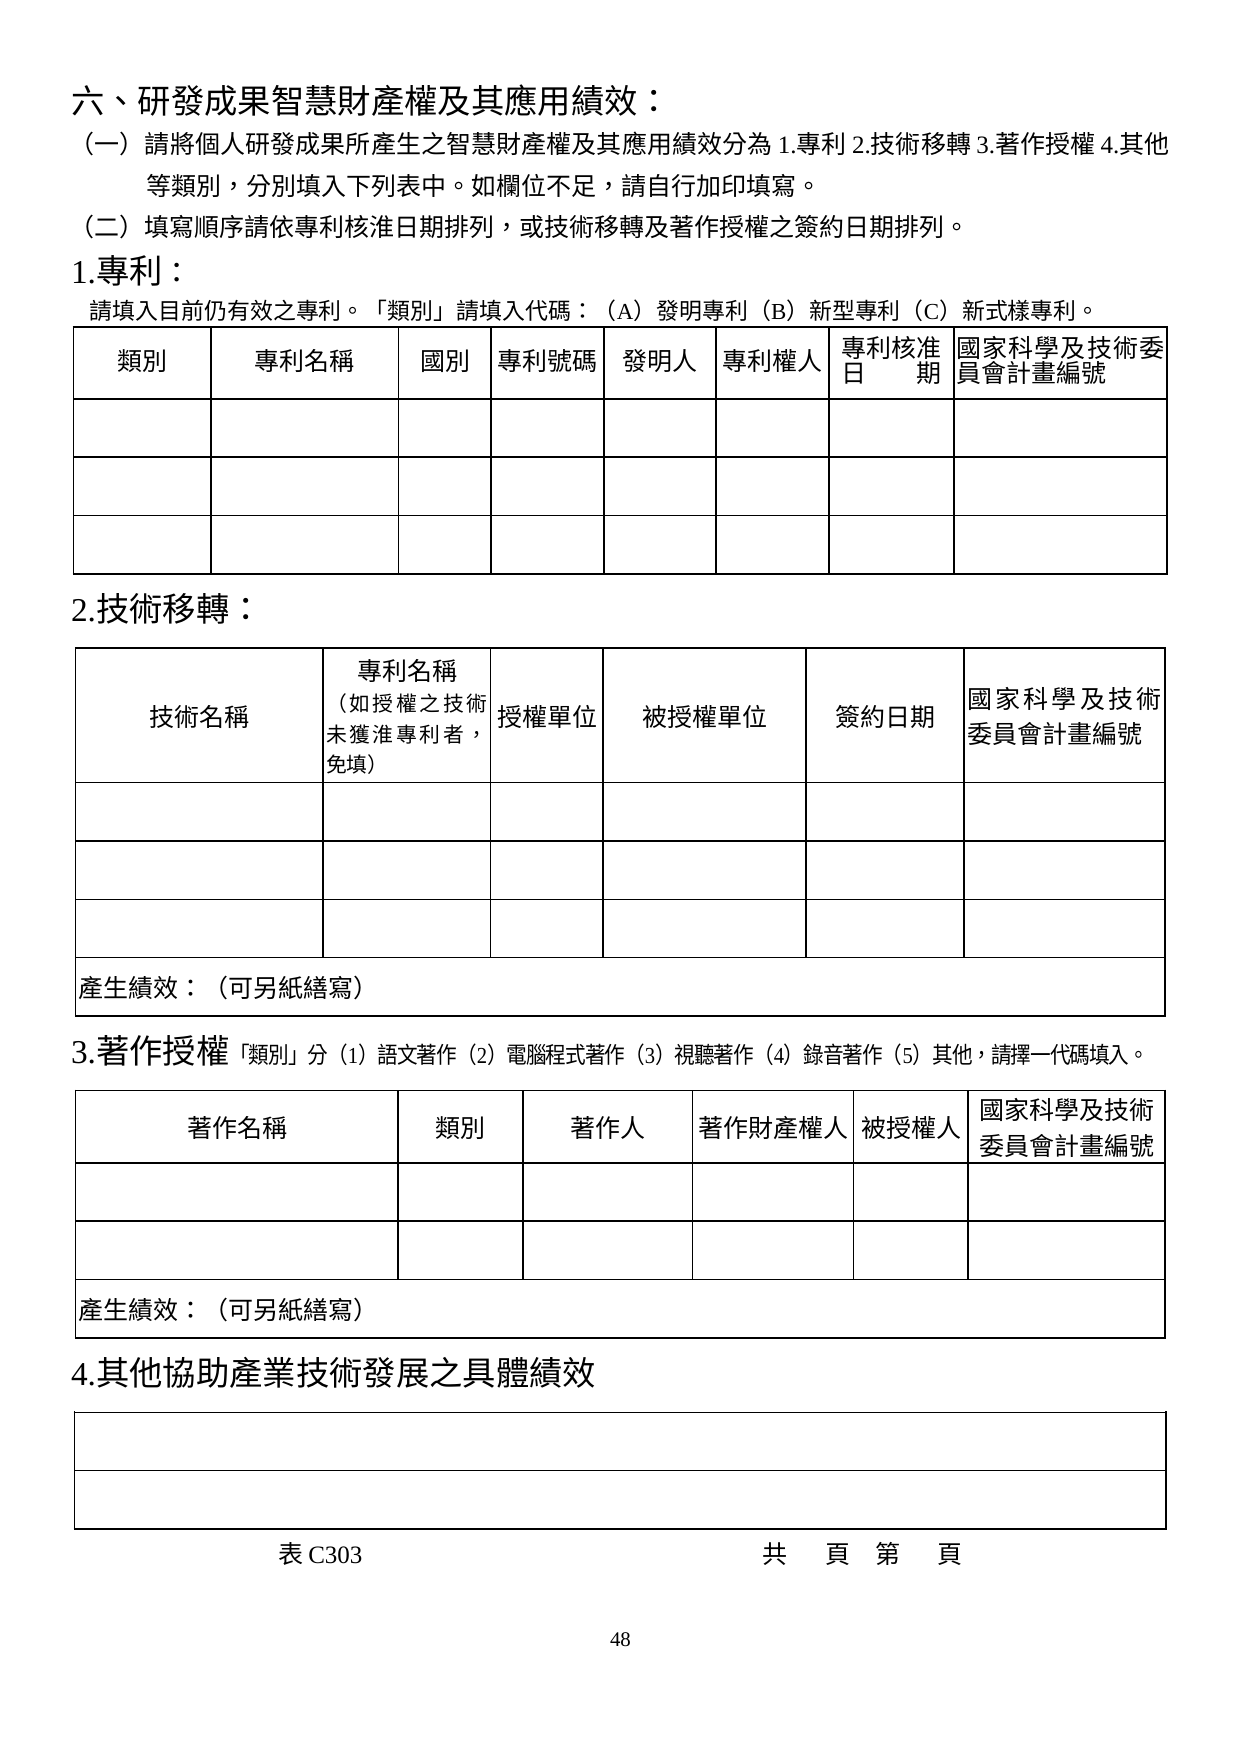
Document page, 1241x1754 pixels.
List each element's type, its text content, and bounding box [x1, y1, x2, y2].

table_cell [955, 516, 1166, 573]
table_cell [76, 900, 322, 957]
table_cell [74, 516, 210, 573]
table_cell [399, 516, 490, 573]
table_cell 產生績效：（可另紙繕寫） [76, 958, 1164, 1015]
table_cell [965, 900, 1164, 957]
table_header 被授權單位 [604, 649, 805, 782]
table_cell [492, 458, 603, 514]
table_header 類別 [74, 328, 210, 398]
table_cell [965, 842, 1164, 898]
table_cell [717, 458, 828, 514]
table_header 國家科學及技術委員會計畫編號 [965, 649, 1164, 782]
table_header 專利名稱 [212, 328, 398, 398]
table_cell [212, 516, 398, 573]
text 表C303 共 頁 第 頁 [71, 1530, 1169, 1571]
table_cell [76, 1222, 397, 1279]
table_cell [212, 400, 398, 456]
table_cell [75, 1471, 1165, 1528]
table_cell [604, 842, 805, 898]
table_cell [605, 400, 715, 456]
table_cell 產生績效：（可另紙繕寫） [76, 1280, 1164, 1337]
text 1.專利： [71, 255, 1169, 291]
table_cell [491, 842, 602, 898]
table_header [75, 1413, 1165, 1470]
table_cell [324, 842, 490, 898]
table_cell [524, 1222, 692, 1279]
table_cell [807, 900, 963, 957]
table_cell [807, 842, 963, 898]
text （二）填寫順序請依專利核淮日期排列，或技術移轉及著作授權之簽約日期排列。 [69, 203, 1169, 245]
table_cell [74, 458, 210, 514]
table_cell [399, 1222, 522, 1279]
table_cell [604, 783, 805, 840]
table_cell [492, 516, 603, 573]
text 請填入目前仍有效之專利。「類別」請填入代碼：（A）發明專利（B）新型專利（C）新式樣專利。 [89, 291, 1169, 326]
table_cell [399, 400, 490, 456]
table_cell [605, 458, 715, 514]
table_cell [491, 783, 602, 840]
table_header 專利權人 [717, 328, 828, 398]
table_cell [74, 400, 210, 456]
table_cell [955, 400, 1166, 456]
table_cell [717, 516, 828, 573]
table_header 類別 [399, 1091, 522, 1162]
table_cell [76, 1164, 397, 1220]
table_header 專利號碼 [492, 328, 603, 398]
table_cell [524, 1164, 692, 1220]
table_cell [212, 458, 398, 514]
table_header 被授權人 [854, 1091, 967, 1162]
table_header 授權單位 [491, 649, 602, 782]
table_header 技術名稱 [76, 649, 322, 782]
table_cell [76, 842, 322, 898]
table_cell [693, 1164, 853, 1220]
table_cell [604, 900, 805, 957]
table_header 國家科學及技術委員會計畫編號 [969, 1091, 1164, 1162]
table_header 著作財產權人 [693, 1091, 853, 1162]
table_header 發明人 [605, 328, 715, 398]
table_cell [807, 783, 963, 840]
table_cell [969, 1164, 1164, 1220]
table_cell [693, 1222, 853, 1279]
text （一）請將個人研發成果所產生之智慧財產權及其應用績效分為1.專利2.技術移轉3.著作授權4.其他等類別，分別填入下列表中。如欄位不足，請自行加印填寫。 [69, 120, 1169, 203]
table_cell [324, 900, 490, 957]
table_cell [830, 516, 953, 573]
table_header 專利名稱 （如授權之技術未獲淮專利者，免填） [324, 649, 490, 782]
table_cell [830, 400, 953, 456]
table_header 著作人 [524, 1091, 692, 1162]
text 3.著作授權「類別」分（1）語文著作（2）電腦程式著作（3）視聽著作（4）錄音著作（5）其他，請擇一代碼填入。 [71, 1035, 1169, 1071]
text 六、研發成果智慧財產權及其應用績效： [71, 89, 1169, 120]
table_cell [491, 900, 602, 957]
table_cell [969, 1222, 1164, 1279]
table_cell [605, 516, 715, 573]
text 4.其他協助產業技術發展之具體績效 [71, 1357, 1169, 1393]
table_cell [399, 1164, 522, 1220]
table_header 著作名稱 [76, 1091, 397, 1162]
table_cell [492, 400, 603, 456]
text 2.技術移轉： [71, 593, 1169, 628]
table_cell [399, 458, 490, 514]
table_cell [955, 458, 1166, 514]
table_header 國別 [399, 328, 490, 398]
table_cell [854, 1222, 967, 1279]
table_header 國家科學及技術委員會計畫編號 [955, 328, 1166, 398]
table_header 簽約日期 [807, 649, 963, 782]
table_cell [324, 783, 490, 840]
table_cell [830, 458, 953, 514]
table_cell [717, 400, 828, 456]
table_cell [76, 783, 322, 840]
table_header 專利核准日 期 [830, 328, 953, 398]
table_cell [854, 1164, 967, 1220]
table_cell [965, 783, 1164, 840]
